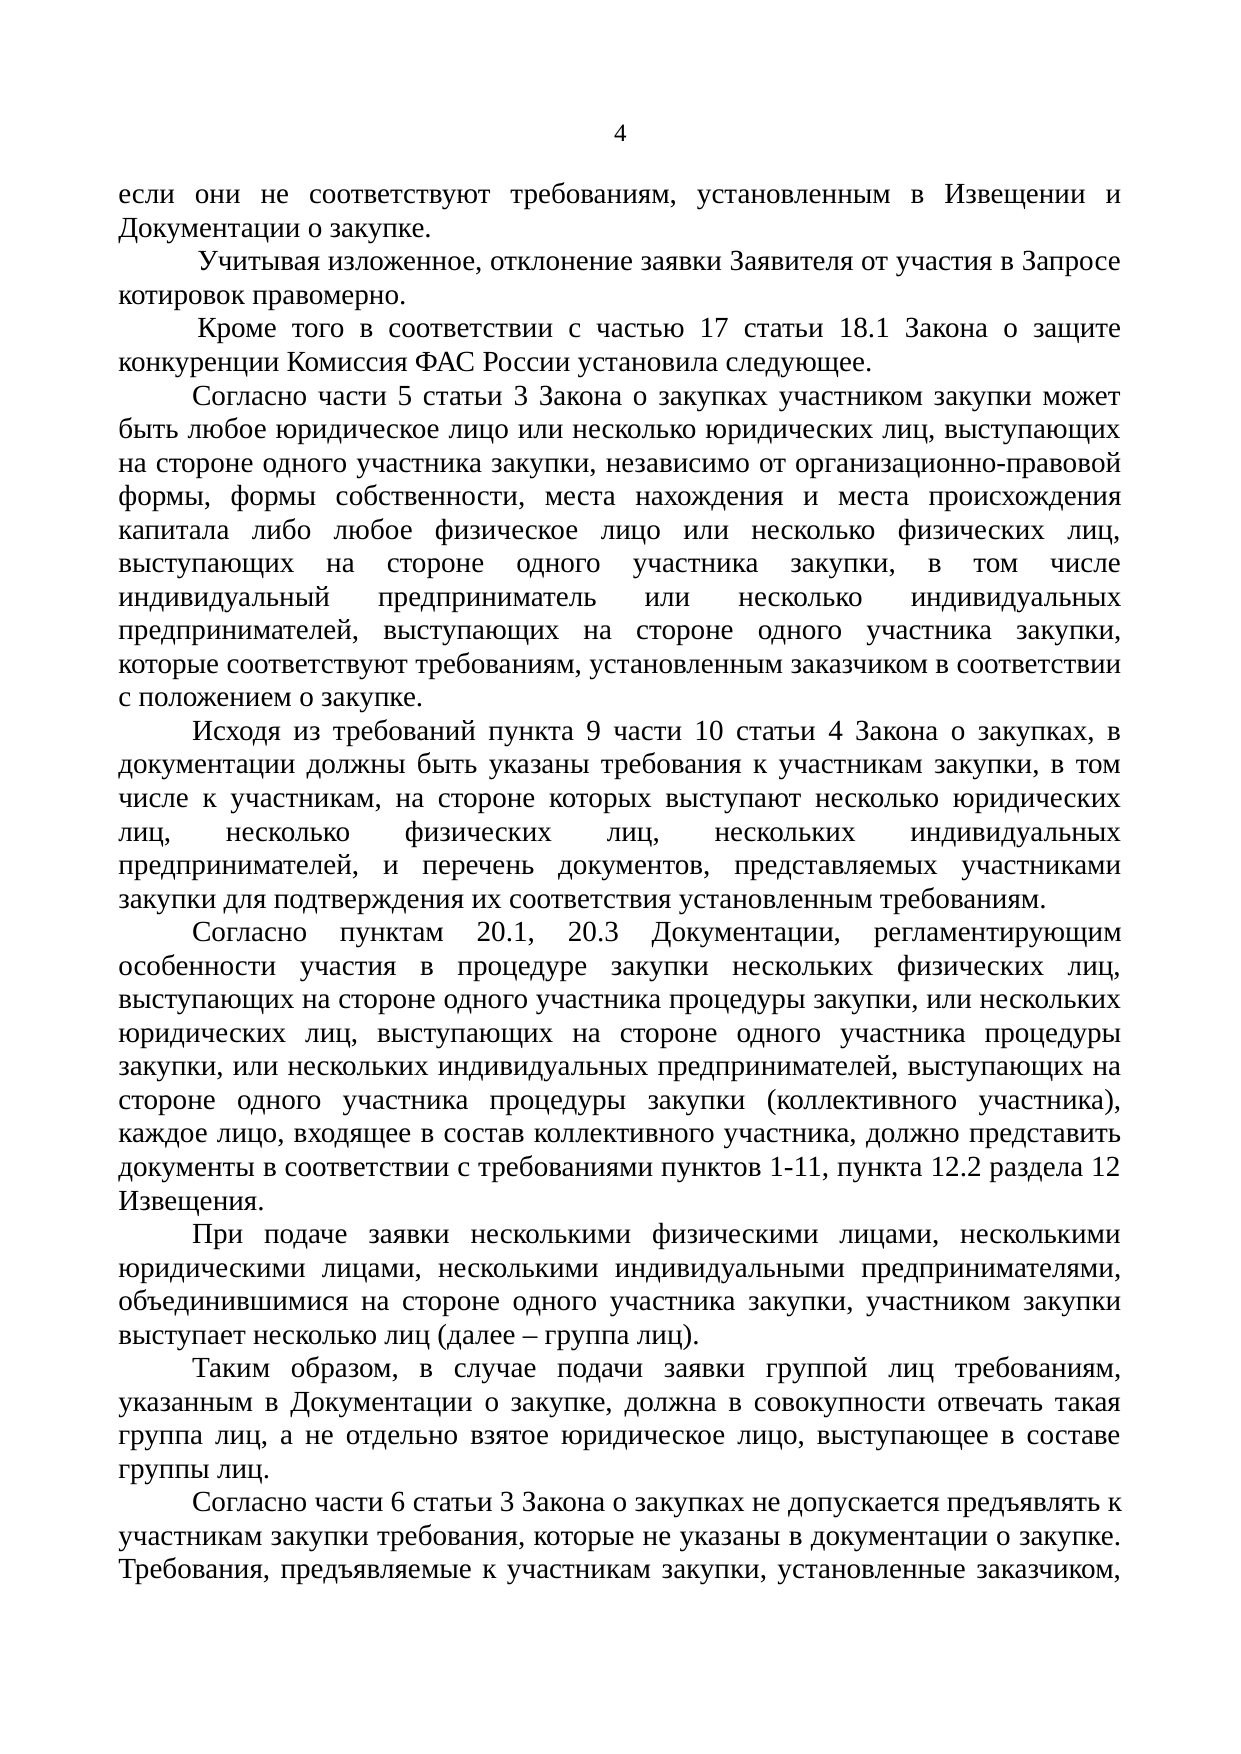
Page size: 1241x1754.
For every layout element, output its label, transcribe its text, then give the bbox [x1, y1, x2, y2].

text Кроме того в соответствии с частью 17 статьи 18.1 Закона о защите конкуренции Комиссия ФАС России установила следующее. [118, 311, 1122, 378]
text Учитывая изложенное, отклонение заявки Заявителя от участия в Запросе котировок правомерно. [118, 243, 1122, 311]
text Таким образом, в случае подачи заявки группой лиц требованиям, указанным в Документации о закупке, должна в совокупности отвечать такая группа лиц, а не отдельно взятое юридическое лицо, выступающее в составе группы лиц. [118, 1350, 1122, 1484]
text если они не соответствуют требованиям, установленным в Извещении и Документации о закупке. [118, 176, 1122, 243]
text Исходя из требований пункта 9 части 10 статьи 4 Закона о закупках, в документации должны быть указаны требования к участникам закупки, в том числе к участникам, на стороне которых выступают несколько юридических лиц, несколько физических лиц, нескольких индивидуальных предпринимателей, и перечень документов, представляемых участниками закупки для подтверждения их соответствия установленным требованиям. [118, 713, 1122, 914]
text Согласно пунктам 20.1, 20.3 Документации, регламентирующим особенности участия в процедуре закупки нескольких физических лиц, выступающих на стороне одного участника процедуры закупки, или нескольких юридических лиц, выступающих на стороне одного участника процедуры закупки, или нескольких индивидуальных предпринимателей, выступающих на стороне одного участника процедуры закупки (коллективного участника), каждое лицо, входящее в состав коллективного участника, должно представить документы в соответствии с требованиями пунктов 1-11, пункта 12.2 раздела 12 Извещения. [118, 914, 1122, 1216]
text Согласно части 6 статьи 3 Закона о закупках не допускается предъявлять к участникам закупки требования, которые не указаны в документации о закупке. Требования, предъявляемые к участникам закупки, установленные заказчиком, [118, 1484, 1122, 1585]
text Согласно части 5 статьи 3 Закона о закупках участником закупки может быть любое юридическое лицо или несколько юридических лиц, выступающих на стороне одного участника закупки, независимо от организационно-правовой формы, формы собственности, места нахождения и места происхождения капитала либо любое физическое лицо или несколько физических лиц, выступающих на стороне одного участника закупки, в том числе индивидуальный предприниматель или несколько индивидуальных предпринимателей, выступающих на стороне одного участника закупки, которые соответствуют требованиям, установленным заказчиком в соответствии с положением о закупке. [118, 378, 1122, 713]
text При подаче заявки несколькими физическими лицами, несколькими юридическими лицами, несколькими индивидуальными предпринимателями, объединившимися на стороне одного участника закупки, участником закупки выступает несколько лиц (далее – группа лиц). [118, 1216, 1122, 1350]
